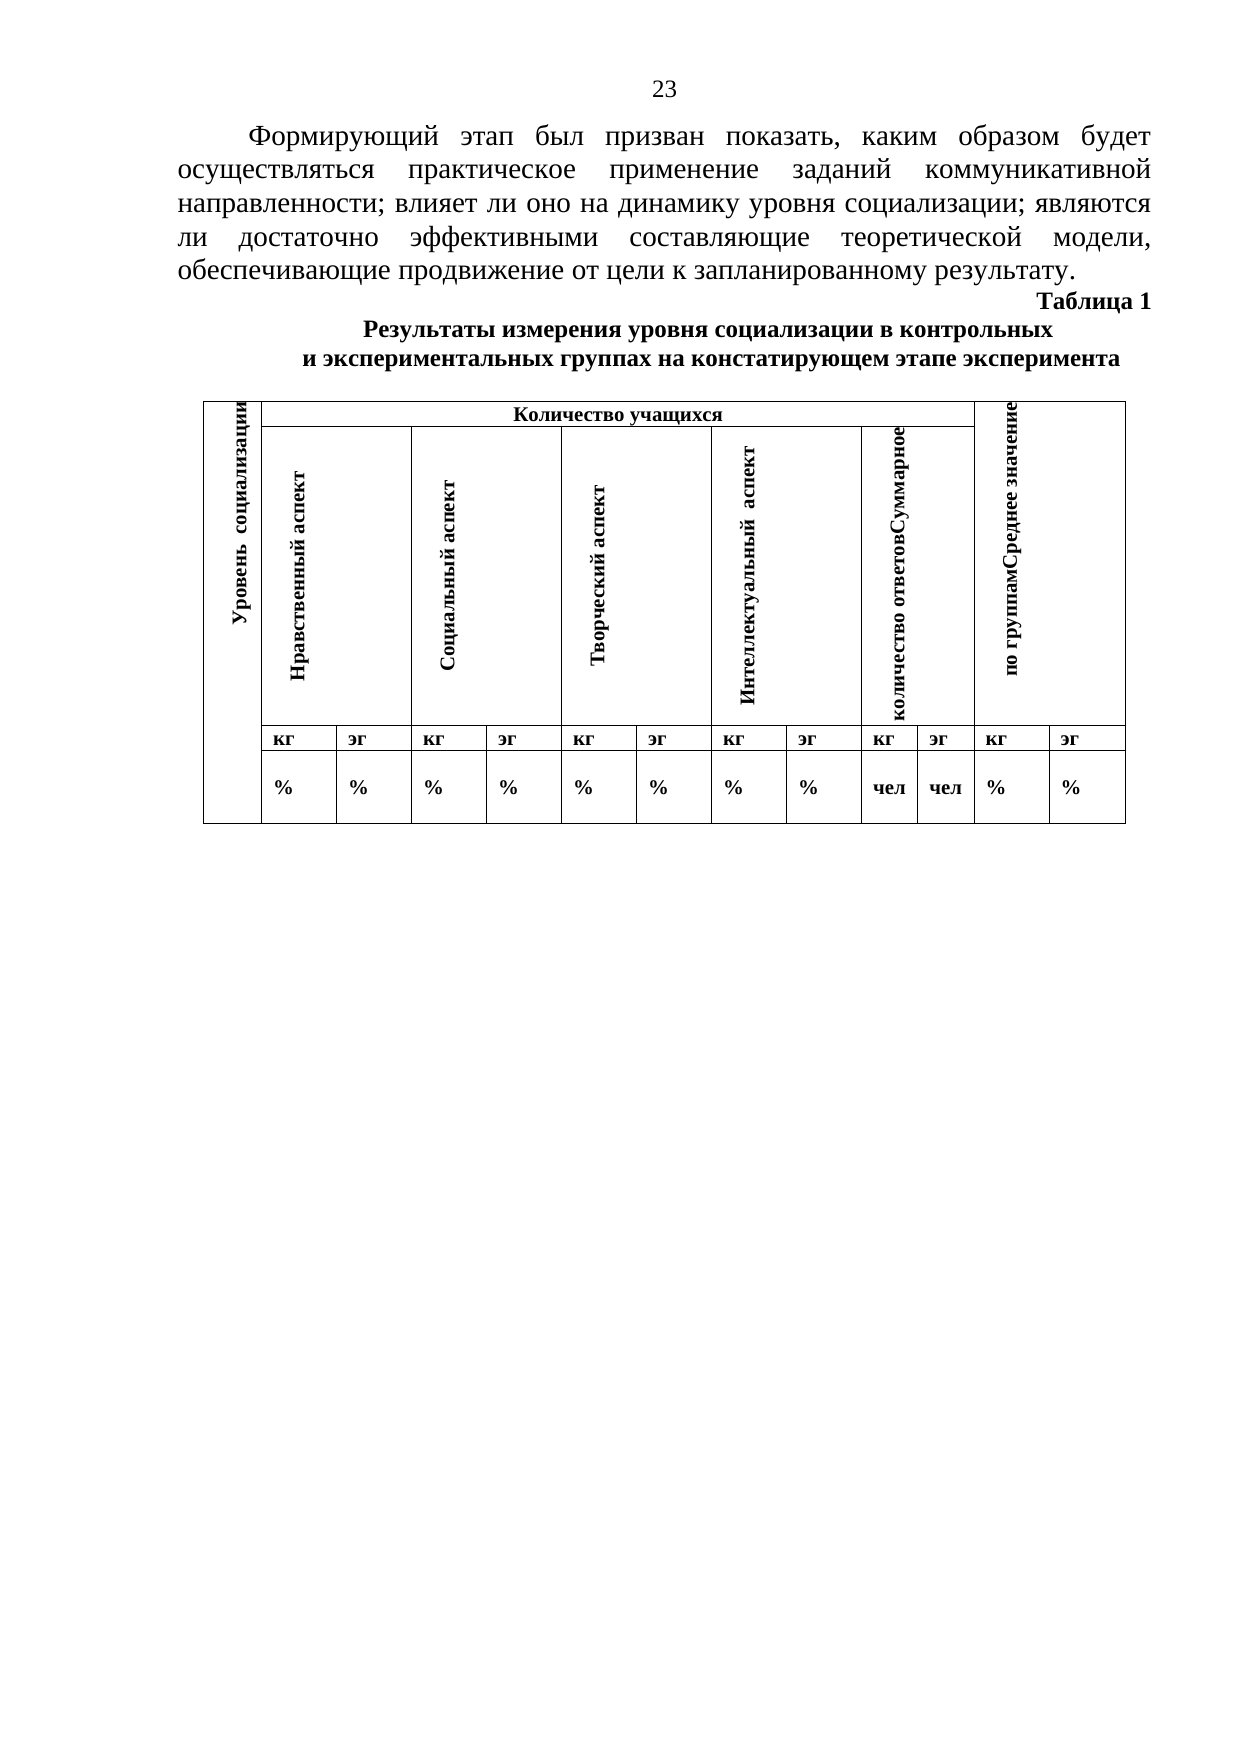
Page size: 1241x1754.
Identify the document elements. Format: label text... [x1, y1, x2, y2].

table_cell эг [487, 726, 561, 750]
table_header Количество учащихся [262, 402, 974, 426]
table_cell % [787, 751, 861, 823]
table_cell Творческий аспект [562, 427, 711, 725]
table_cell % [975, 751, 1049, 823]
table_cell чел [918, 751, 974, 823]
table_cell эг [337, 726, 411, 750]
table_cell Интеллектуальный аспект [712, 427, 861, 725]
table_cell % [337, 751, 411, 823]
table_cell эг [918, 726, 974, 750]
table_cell % [712, 751, 786, 823]
table_cell % [412, 751, 486, 823]
table_cell эг [637, 726, 711, 750]
table_cell эг [1050, 726, 1125, 750]
table_cell кг [975, 726, 1049, 750]
table_cell кг [412, 726, 486, 750]
text и экспериментальных группах на констатирующем этапе эксперимента [177, 343, 1152, 372]
table_cell Суммарное количество ответов [862, 427, 974, 725]
table_cell % [562, 751, 636, 823]
text Формирующий этап был призван показать, каким образом будет осуществляться практическое применение заданий коммуникативной направленности; влияет ли оно на динамику уровня социализации; являются ли достаточно эффективными составляющие теоретической модели, обеспечивающие продвижение от цели к запланированному результату. [177, 118, 1152, 286]
table_cell % [1050, 751, 1125, 823]
text Таблица 1 [177, 286, 1152, 314]
table_cell чел [862, 751, 917, 823]
table_cell % [487, 751, 561, 823]
table_cell % [262, 751, 336, 823]
table_header Среднее значение по группам [975, 402, 1125, 725]
table_header Уровень социализации [204, 402, 261, 823]
table_cell Нравственный аспект [262, 427, 411, 725]
table_cell кг [562, 726, 636, 750]
table_cell эг [787, 726, 861, 750]
table_cell Социальный аспект [412, 427, 561, 725]
text Результаты измерения уровня социализации в контрольных [177, 314, 1152, 343]
table_cell % [637, 751, 711, 823]
table_cell кг [712, 726, 786, 750]
table_cell кг [262, 726, 336, 750]
table_cell кг [862, 726, 917, 750]
